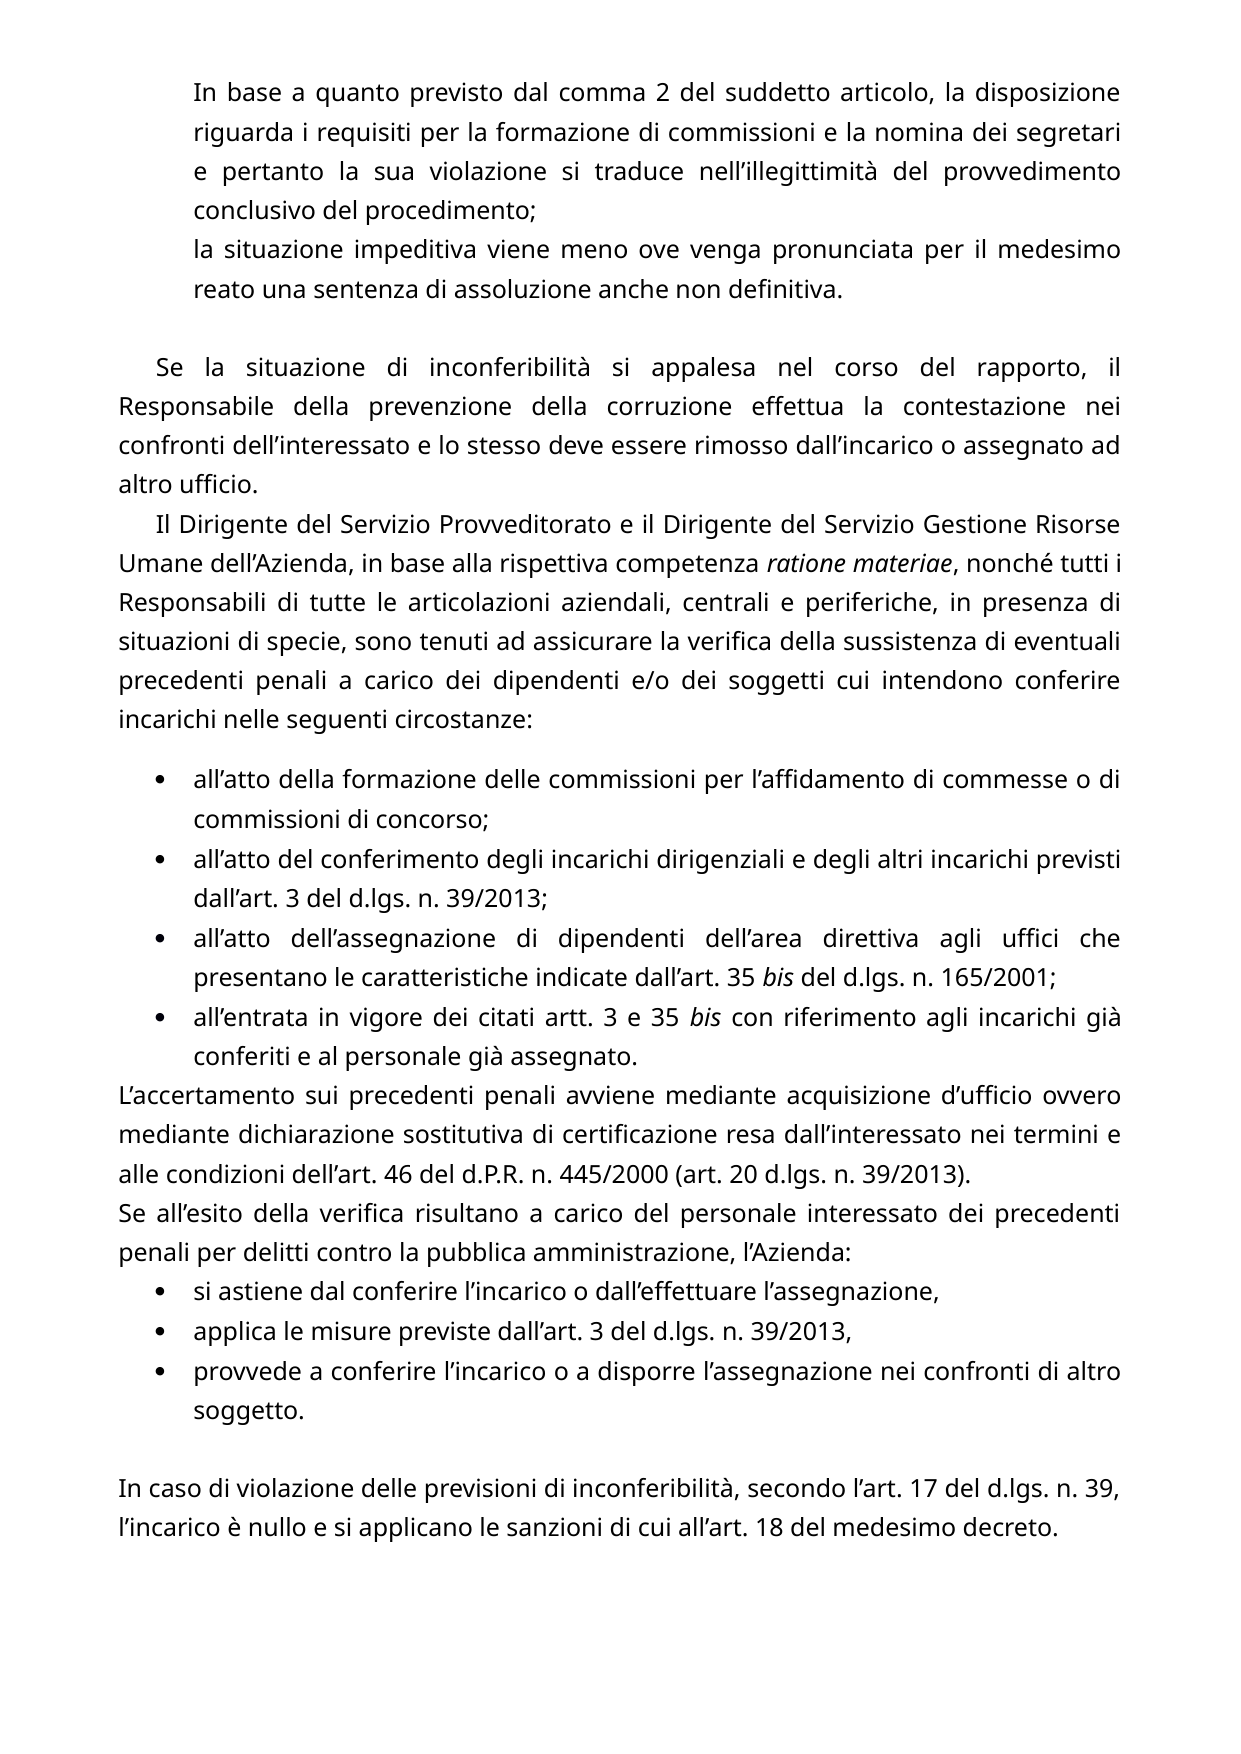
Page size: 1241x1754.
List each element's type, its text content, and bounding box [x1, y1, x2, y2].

text In base a quanto previsto dal comma 2 del suddetto articolo, la disposizione riguarda i requisiti per la formazione di commissioni e la nomina dei segretari e pertanto la sua violazione si traduce nell’illegittimità del provvedimento conclusivo del procedimento; [193, 75, 1122, 227]
list provvede a conferire l’incarico o a disporre l’assegnazione nei confronti di altro soggetto. [156, 1353, 1122, 1426]
text Se all’esito della verifica risultano a carico del personale interessato dei precedenti penali per delitti contro la pubblica amministrazione, l’Azienda: [118, 1196, 1122, 1269]
list si astiene dal conferire l’incarico o dall’effettuare l’assegnazione, [156, 1274, 1122, 1308]
text Il Dirigente del Servizio Provveditorato e il Dirigente del Servizio Gestione Risorse Umane dell’Azienda, in base alla rispettiva competenza ratione materiae, nonché tutti i Responsabili di tutte le articolazioni aziendali, centrali e periferiche, in presenza di situazioni di specie, sono tenuti ad assicurare la verifica della sussistenza di eventuali precedenti penali a carico dei dipendenti e/o dei soggetti cui intendono conferire incarichi nelle seguenti circostanze: [118, 506, 1122, 736]
text L’accertamento sui precedenti penali avviene mediante acquisizione d’ufficio ovvero mediante dichiarazione sostitutiva di certificazione resa dall’interessato nei termini e alle condizioni dell’art. 46 del d.P.R. n. 445/2000 (art. 20 d.lgs. n. 39/2013). [118, 1078, 1122, 1190]
list applica le misure previste dall’art. 3 del d.lgs. n. 39/2013, [156, 1313, 1122, 1348]
list all’entrata in vigore dei citati artt. 3 e 35 bis con riferimento agli incarichi già conferiti e al personale già assegnato. [156, 1000, 1122, 1073]
list all’atto della formazione delle commissioni per l’affidamento di commesse o di commissioni di concorso; [156, 762, 1122, 835]
text la situazione impeditiva viene meno ove venga pronunciata per il medesimo reato una sentenza di assoluzione anche non definitiva. [193, 232, 1122, 305]
text In caso di violazione delle previsioni di inconferibilità, secondo l’art. 17 del d.lgs. n. 39, l’incarico è nullo e si applicano le sanzioni di cui all’art. 18 del medesimo decreto. [118, 1471, 1122, 1544]
text Se la situazione di inconferibilità si appalesa nel corso del rapporto, il Responsabile della prevenzione della corruzione effettua la contestazione nei confronti dell’interessato e lo stesso deve essere rimosso dall’incarico o assegnato ad altro ufficio. [118, 350, 1122, 501]
list all’atto del conferimento degli incarichi dirigenziali e degli altri incarichi previsti dall’art. 3 del d.lgs. n. 39/2013; [156, 841, 1122, 914]
list all’atto dell’assegnazione di dipendenti dell’area direttiva agli uffici che presentano le caratteristiche indicate dall’art. 35 bis del d.lgs. n. 165/2001; [156, 921, 1122, 994]
